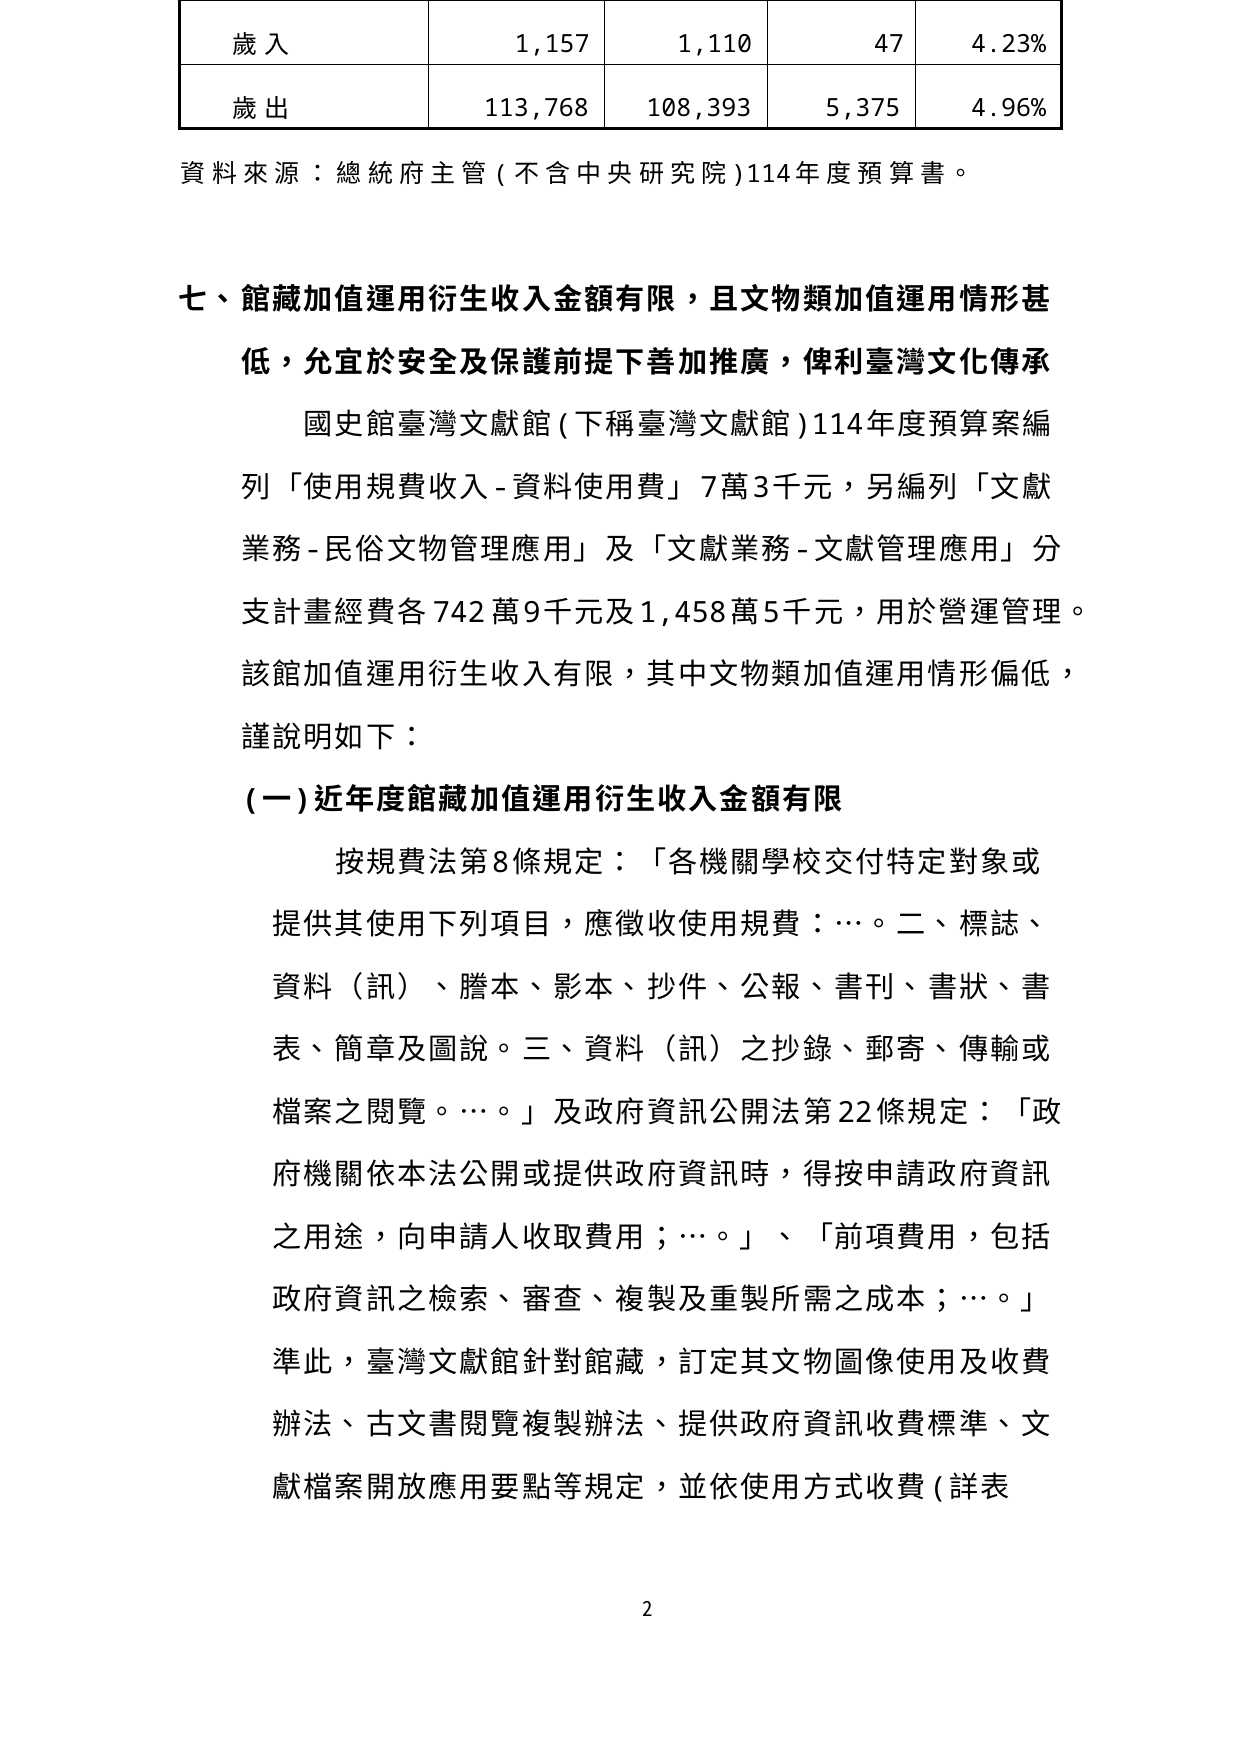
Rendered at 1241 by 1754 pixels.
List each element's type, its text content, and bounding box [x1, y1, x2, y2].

text 資料來源：總統府主管(不含中央研究院)114年度預算書。 [177, 130, 1063, 193]
text 國史館臺灣文獻館(下稱臺灣文獻館)114年度預算案編列「使用規費收入-資料使用費」7萬3千元，另編列「文獻業務-民俗文物管理應用」及「文獻業務-文獻管理應用」分支計畫經費各742萬9千元及1,458萬5千元，用於營運管理。該館加值運用衍生收入有限，其中文物類加值運用情形偏低，謹說明如下： [236, 380, 1063, 755]
text 按規費法第8條規定：「各機關學校交付特定對象或提供其使用下列項目，應徵收使用規費：…。二、標誌、資料（訊）、謄本、影本、抄件、公報、書刊、書狀、書表、簡章及圖說。三、資料（訊）之抄錄、郵寄、傳輸或檔案之閱覽。…。」及政府資訊公開法第22條規定：「政府機關依本法公開或提供政府資訊時，得按申請政府資訊之用途，向申請人收取費用；…。」、「前項費用，包括政府資訊之檢索、審查、複製及重製所需之成本；…。」準此，臺灣文獻館針對館藏，訂定其文物圖像使用及收費辦法、古文書閱覽複製辦法、提供政府資訊收費標準、文獻檔案開放應用要點等規定，並依使用方式收費(詳表 [266, 818, 1063, 1505]
table_cell 4.96% [916, 65, 1060, 127]
table_cell 108,393 [605, 65, 767, 127]
text (一)近年度館藏加值運用衍生收入金額有限 [236, 755, 1063, 818]
table_cell 歲入 [181, 1, 428, 63]
table_cell 113,768 [429, 65, 604, 127]
table_cell 47 [768, 1, 915, 63]
table_cell 1,110 [605, 1, 767, 63]
table_cell 1,157 [429, 1, 604, 63]
text 七、館藏加值運用衍生收入金額有限，且文物類加值運用情形甚低，允宜於安全及保護前提下善加推廣，俾利臺灣文化傳承 [177, 255, 1063, 380]
table_cell 歲出 [181, 65, 428, 127]
table_cell 5,375 [768, 65, 915, 127]
table_cell 4.23% [916, 1, 1060, 63]
